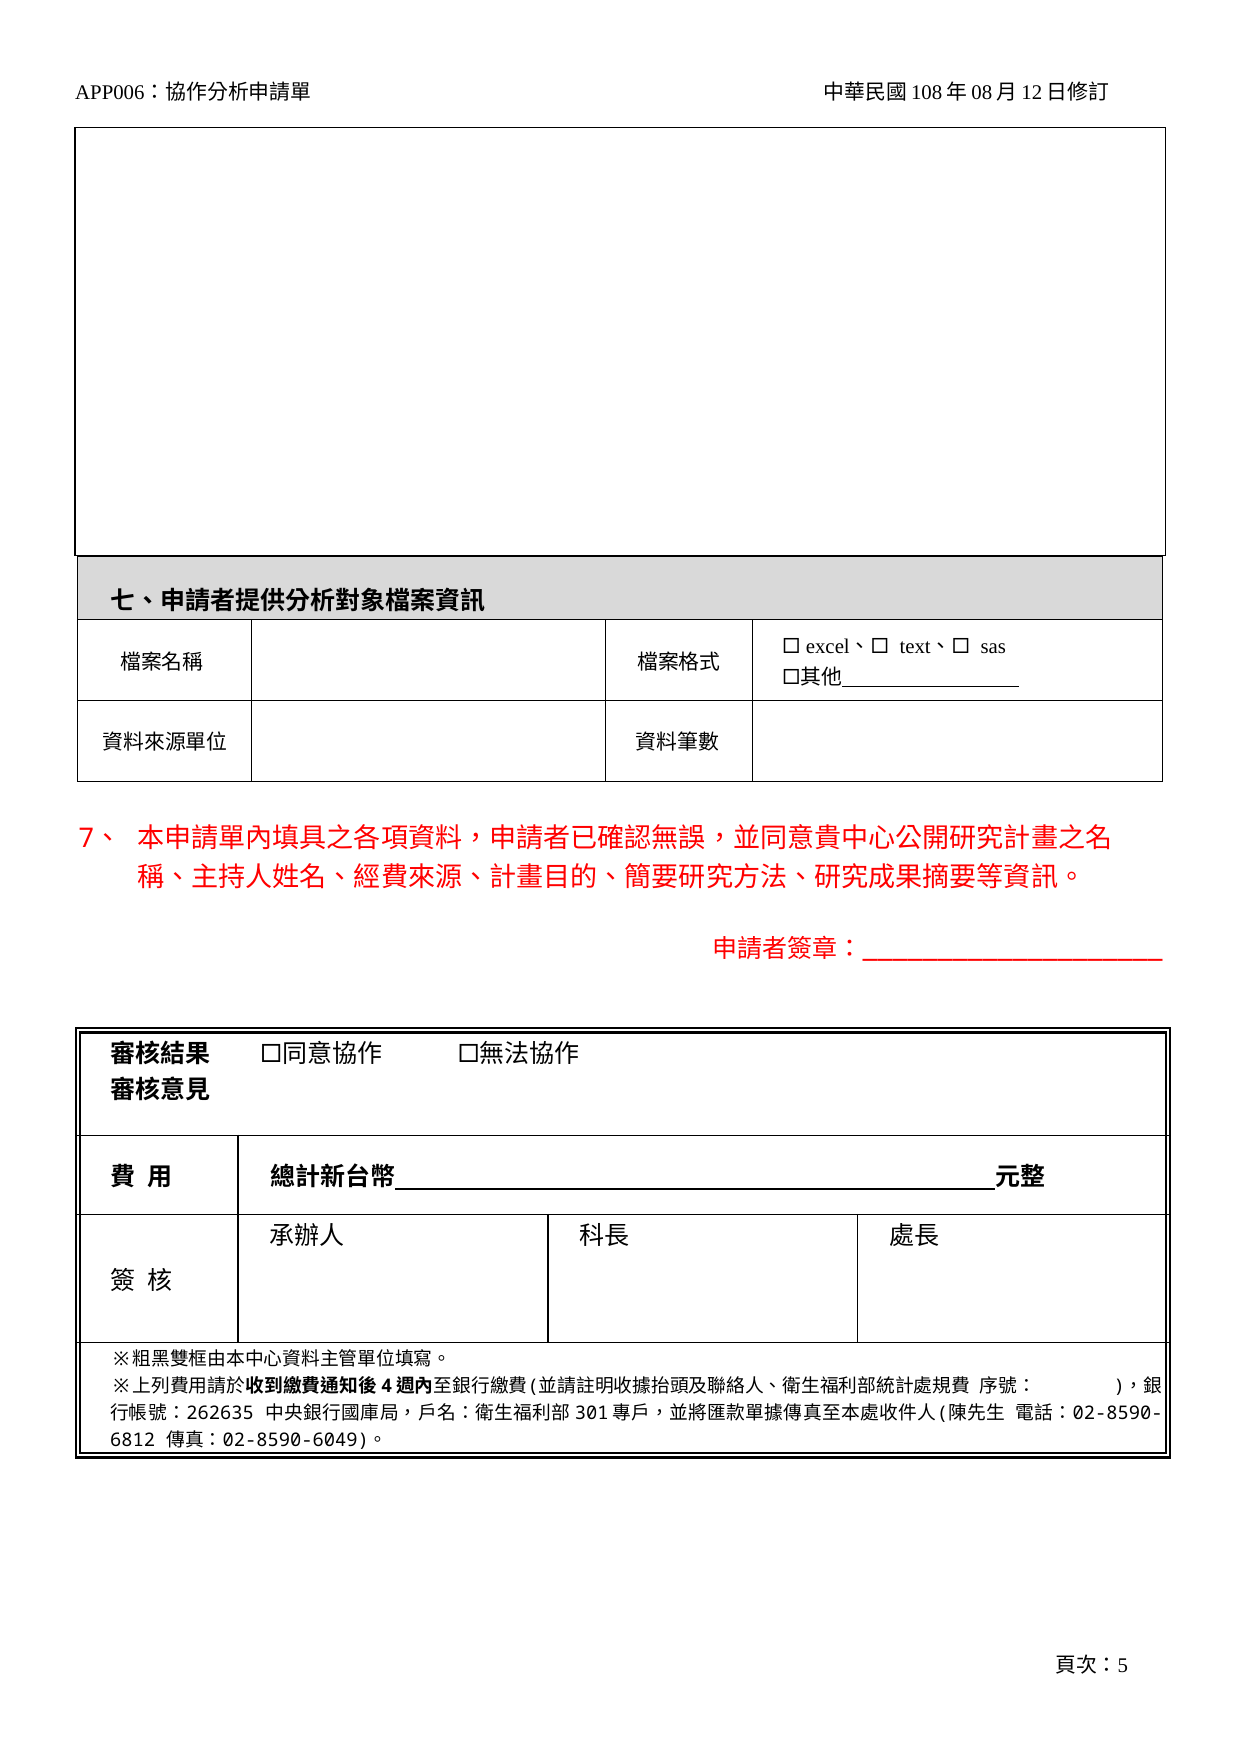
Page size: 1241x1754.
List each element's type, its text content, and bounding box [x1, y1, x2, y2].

table_cell 費 用 [81, 1136, 237, 1214]
table_cell 總計新台幣 元整 [239, 1136, 1165, 1214]
table_cell 資料來源單位 [78, 701, 251, 781]
table_cell 處長 [858, 1215, 1165, 1342]
table_cell 本申請單內填具之各項資料，申請者已確認無誤，並同意貴中心公開研究計畫之名稱、主持人姓名、經費來源、計畫目的、簡要研究方法、研究成果摘要等資訊。 申請者簽章：____________________ [75, 556, 1165, 965]
table_cell [252, 701, 605, 781]
table_cell [753, 701, 1162, 781]
table_cell 檔案名稱 [78, 620, 251, 699]
table_cell 簽 核 [81, 1215, 237, 1342]
table_cell [76, 128, 1165, 555]
table_cell ※粗黑雙框由本中心資料主管單位填寫。 ※上列費用請於收到繳費通知後4週內至銀行繳費(並請註明收據抬頭及聯絡人、衛生福利部統計處規費 序號： )，銀行帳號：262635 中央銀行國庫局，戶名：衛生福利部301專戶，並將匯款單據傳真至本處收件人(陳先生 電話：02-8590-6812 傳真：02-8590-6049)。 [81, 1343, 1165, 1452]
table_cell 檔案格式 [606, 620, 752, 699]
table_cell 承辦人 [239, 1215, 547, 1342]
table_header 審核結果 同意協作 無法協作 審核意見 [81, 1034, 1165, 1134]
table_cell  excel、 text、 sas 其他 [753, 620, 1162, 699]
table_header 七、申請者提供分析對象檔案資訊 [78, 557, 1162, 619]
table_cell 科長 [549, 1215, 857, 1342]
table_cell 資料筆數 [606, 701, 752, 781]
table_cell [252, 620, 605, 699]
